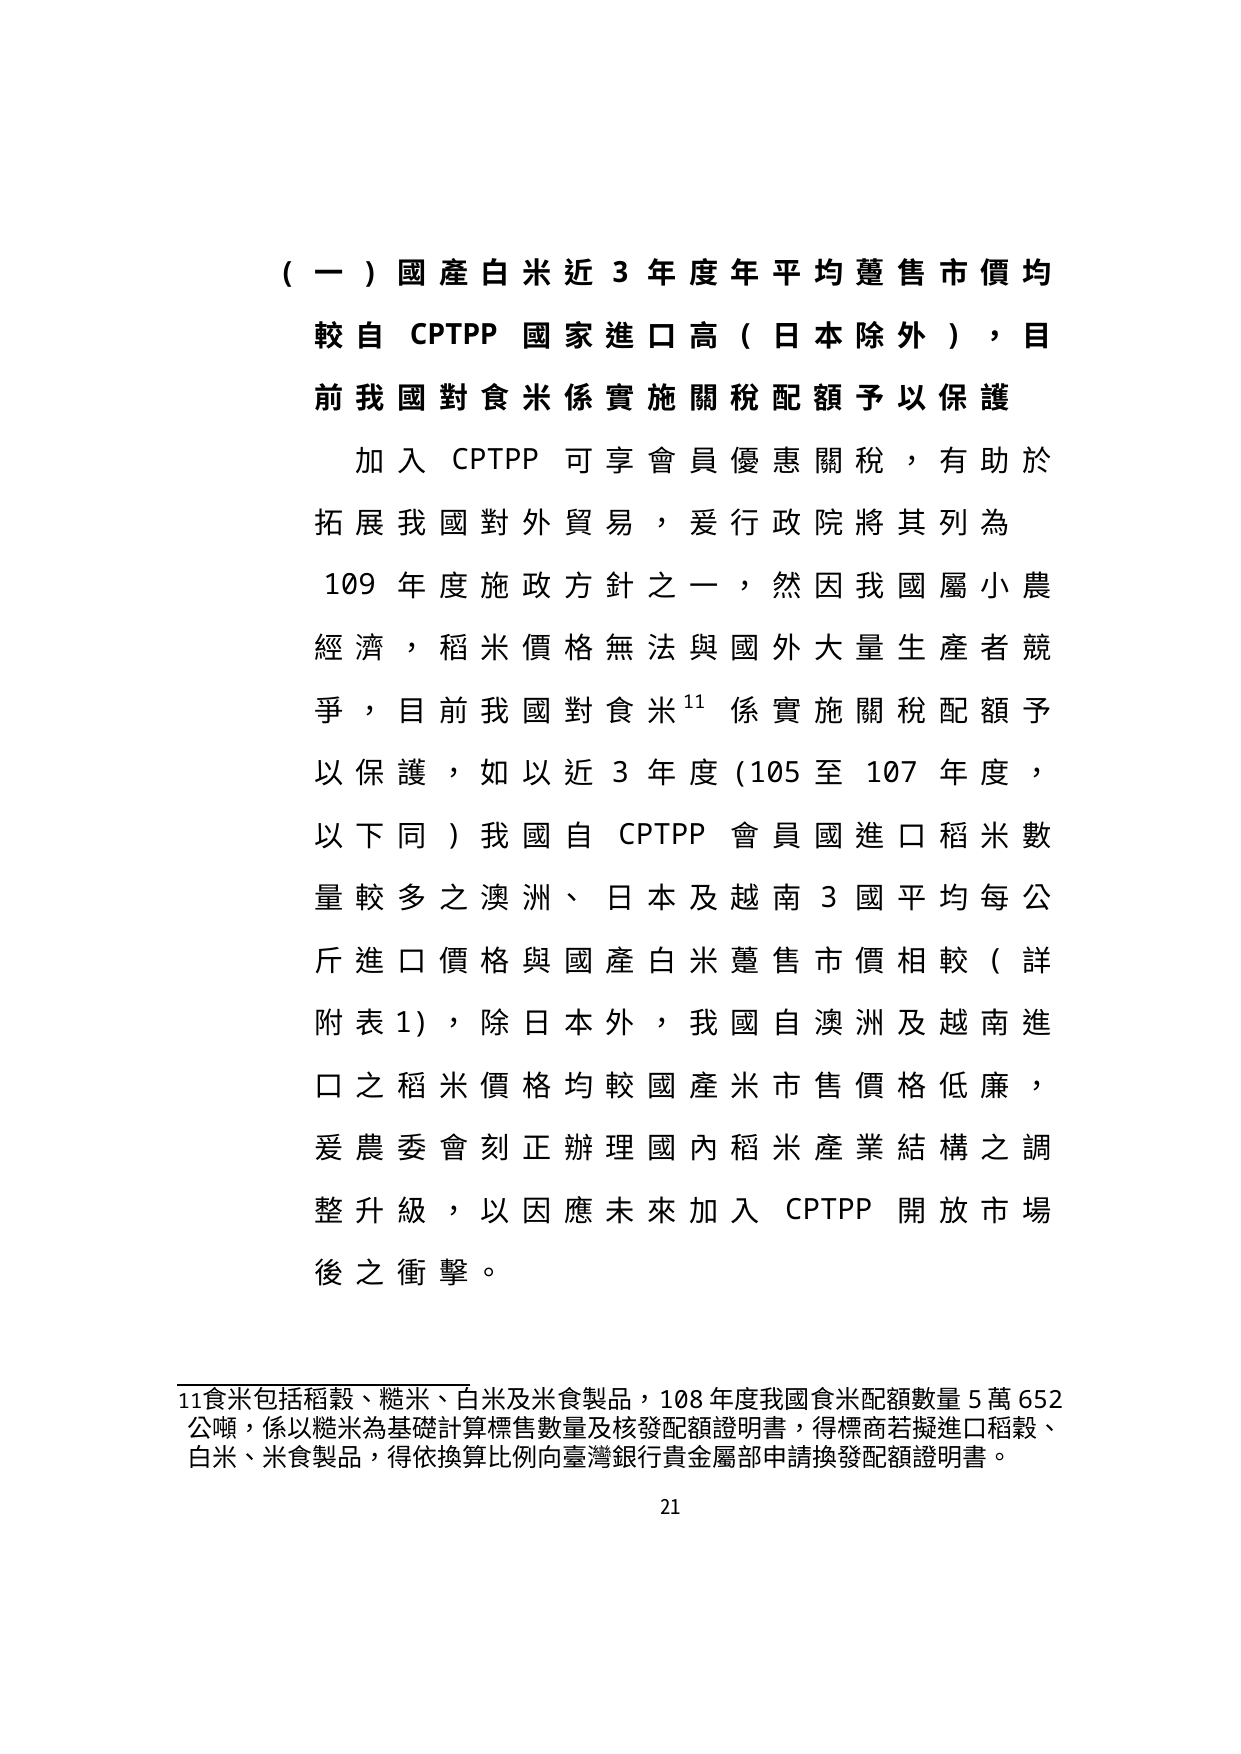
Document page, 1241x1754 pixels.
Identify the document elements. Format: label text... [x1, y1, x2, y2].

text 食米包括稻穀、糙米、白米及米食製品，108年度我國食米配額數量5萬652公噸，係以糙米為基礎計算標售數量及核發配額證明書，得標商若擬進口稻穀、白米、米食製品，得依換算比例向臺灣銀行貴金屬部申請換發配額證明書。 [177, 1385, 1063, 1473]
text 加入CPTPP可享會員優惠關稅，有助於拓展我國對外貿易，爰行政院將其列為109年度施政方針之一，然因我國屬小農經濟，稻米價格無法與國外大量生產者競爭，目前我國對食米係實施關稅配額予以保護，如以近3年度(105至107年度，以下同)我國自CPTPP會員國進口稻米數量較多之澳洲、日本及越南3國平均每公斤進口價格與國產白米躉售市價相較(詳附表1)，除日本外，我國自澳洲及越南進口之稻米價格均較國產米市售價格低廉，爰農委會刻正辦理國內稻米產業結構之調整升級，以因應未來加入CPTPP開放市場後之衝擊。 [271, 417, 1058, 1292]
text (一)國產白米近3年度年平均躉售市價均較自CPTPP國家進口高(日本除外)，目前我國對食米係實施關稅配額予以保護 [242, 229, 1058, 417]
